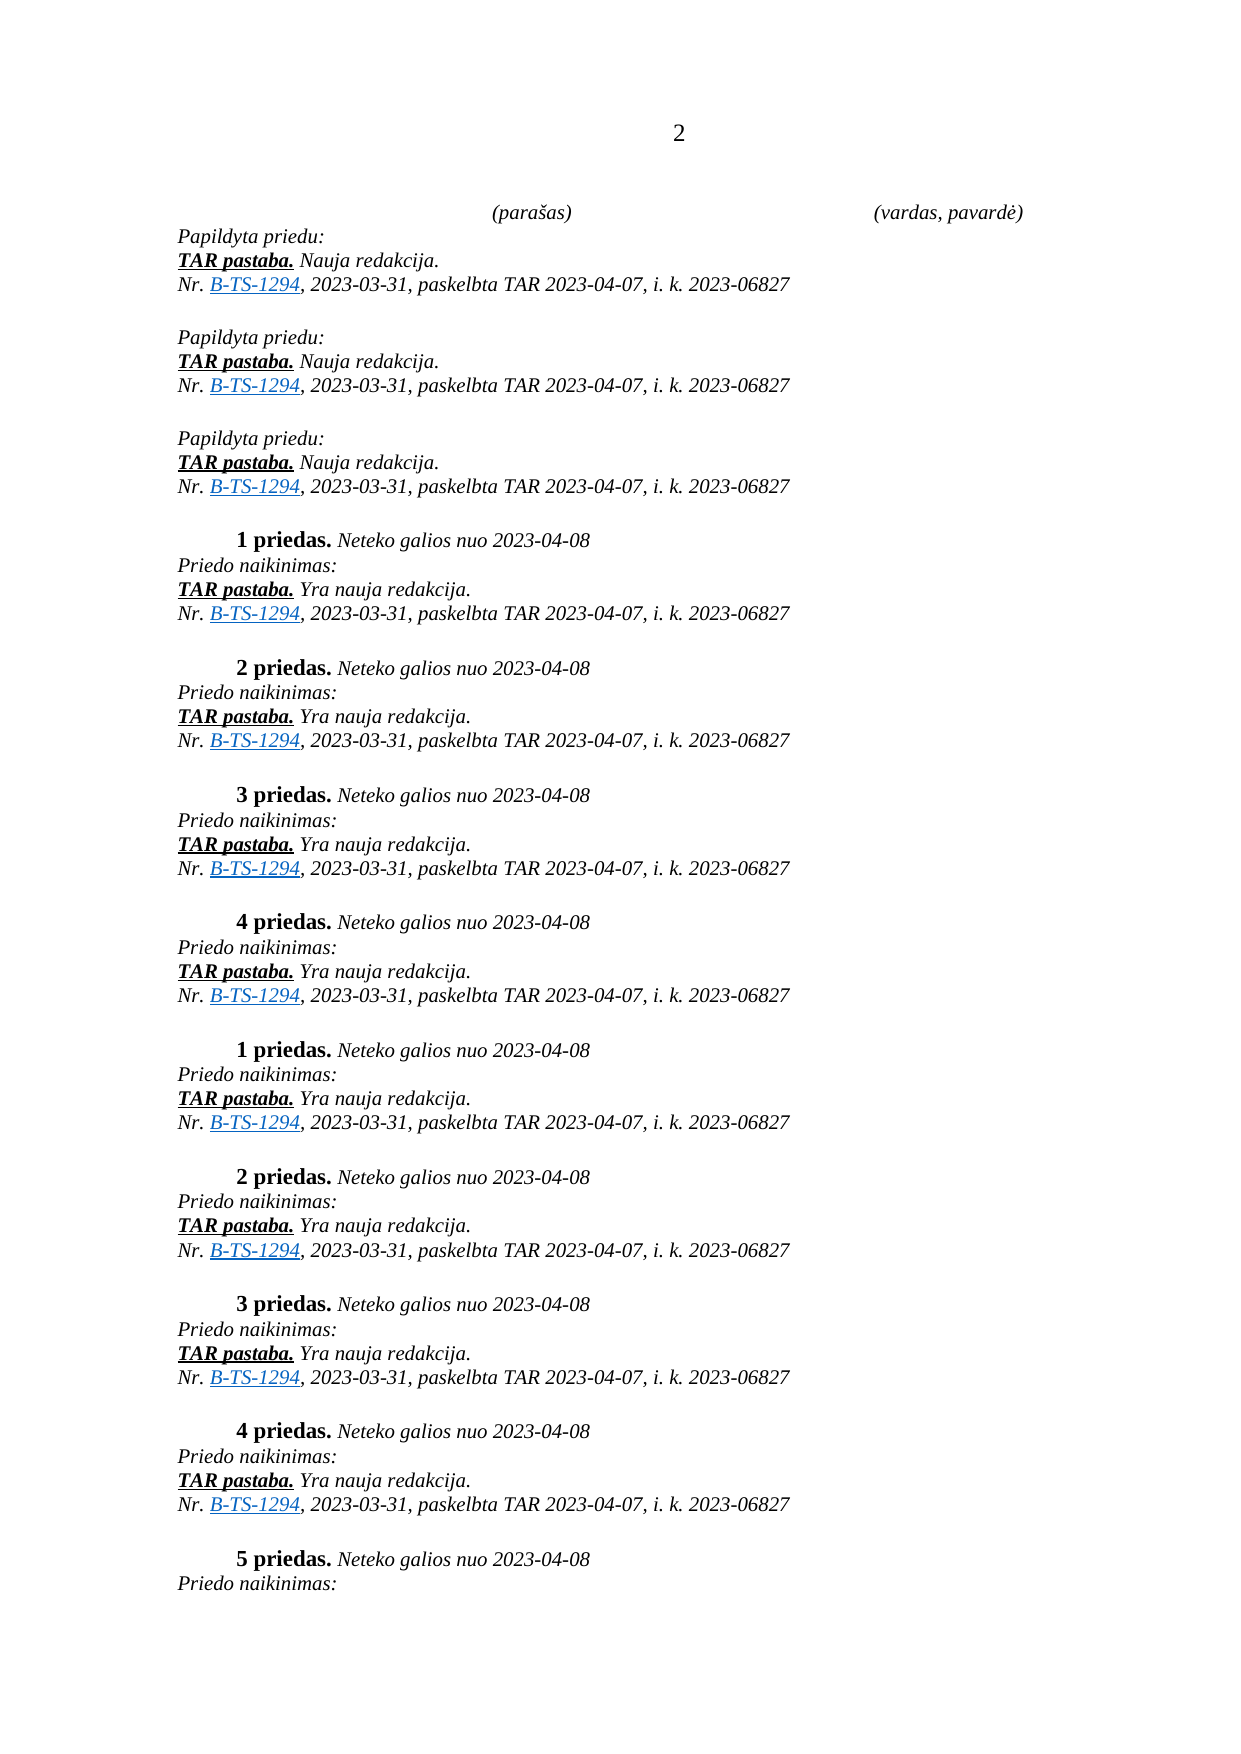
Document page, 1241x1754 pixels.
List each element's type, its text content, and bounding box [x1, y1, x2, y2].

text Priedo naikinimas: [177, 553, 1181, 577]
text Priedo naikinimas: [177, 1444, 1181, 1468]
text Priedo naikinimas: [177, 1189, 1181, 1213]
text TAR pastaba. Yra nauja redakcija. [177, 832, 1181, 856]
text 1 priedas. Neteko galios nuo 2023-04-08 [177, 1036, 1181, 1062]
text Priedo naikinimas: [177, 1317, 1181, 1341]
text Papildyta priedu: [177, 224, 1181, 248]
text TAR pastaba. Nauja redakcija. [177, 450, 1181, 474]
text Nr. B-TS-1294, 2023-03-31, paskelbta TAR 2023-04-07, i. k. 2023-06827 [177, 272, 1181, 296]
text TAR pastaba. Yra nauja redakcija. [177, 1086, 1181, 1110]
text TAR pastaba. Yra nauja redakcija. [177, 1213, 1181, 1237]
text Nr. B-TS-1294, 2023-03-31, paskelbta TAR 2023-04-07, i. k. 2023-06827 [177, 983, 1181, 1007]
text TAR pastaba. Yra nauja redakcija. [177, 577, 1181, 601]
text 2 priedas. Neteko galios nuo 2023-04-08 [177, 654, 1181, 680]
text Nr. B-TS-1294, 2023-03-31, paskelbta TAR 2023-04-07, i. k. 2023-06827 [177, 1237, 1181, 1262]
text Priedo naikinimas: [177, 680, 1181, 704]
text 4 priedas. Neteko galios nuo 2023-04-08 [177, 1418, 1181, 1444]
text Priedo naikinimas: [177, 807, 1181, 832]
text TAR pastaba. Nauja redakcija. [177, 248, 1181, 272]
text Nr. B-TS-1294, 2023-03-31, paskelbta TAR 2023-04-07, i. k. 2023-06827 [177, 601, 1181, 625]
text Nr. B-TS-1294, 2023-03-31, paskelbta TAR 2023-04-07, i. k. 2023-06827 [177, 373, 1181, 397]
text Priedo naikinimas: [177, 1571, 1181, 1595]
text Nr. B-TS-1294, 2023-03-31, paskelbta TAR 2023-04-07, i. k. 2023-06827 [177, 1110, 1181, 1134]
text Nr. B-TS-1294, 2023-03-31, paskelbta TAR 2023-04-07, i. k. 2023-06827 [177, 1365, 1181, 1389]
text Priedo naikinimas: [177, 1062, 1181, 1086]
text TAR pastaba. Yra nauja redakcija. [177, 1341, 1181, 1365]
text 3 priedas. Neteko galios nuo 2023-04-08 [177, 781, 1181, 807]
text 4 priedas. Neteko galios nuo 2023-04-08 [177, 908, 1181, 935]
text Papildyta priedu: [177, 325, 1181, 349]
text 3 priedas. Neteko galios nuo 2023-04-08 [177, 1290, 1181, 1317]
text Nr. B-TS-1294, 2023-03-31, paskelbta TAR 2023-04-07, i. k. 2023-06827 [177, 474, 1181, 498]
text Nr. B-TS-1294, 2023-03-31, paskelbta TAR 2023-04-07, i. k. 2023-06827 [177, 1492, 1181, 1516]
text Nr. B-TS-1294, 2023-03-31, paskelbta TAR 2023-04-07, i. k. 2023-06827 [177, 856, 1181, 880]
text TAR pastaba. Yra nauja redakcija. [177, 1468, 1181, 1492]
text 1 priedas. Neteko galios nuo 2023-04-08 [177, 527, 1181, 553]
text TAR pastaba. Nauja redakcija. [177, 349, 1181, 373]
text Priedo naikinimas: [177, 935, 1181, 959]
text Nr. B-TS-1294, 2023-03-31, paskelbta TAR 2023-04-07, i. k. 2023-06827 [177, 728, 1181, 752]
text TAR pastaba. Yra nauja redakcija. [177, 959, 1181, 983]
text TAR pastaba. Yra nauja redakcija. [177, 704, 1181, 728]
text (parašas) (vardas, pavardė) [177, 200, 1181, 224]
text Papildyta priedu: [177, 426, 1181, 450]
text 5 priedas. Neteko galios nuo 2023-04-08 [177, 1545, 1181, 1571]
text 2 priedas. Neteko galios nuo 2023-04-08 [177, 1163, 1181, 1189]
